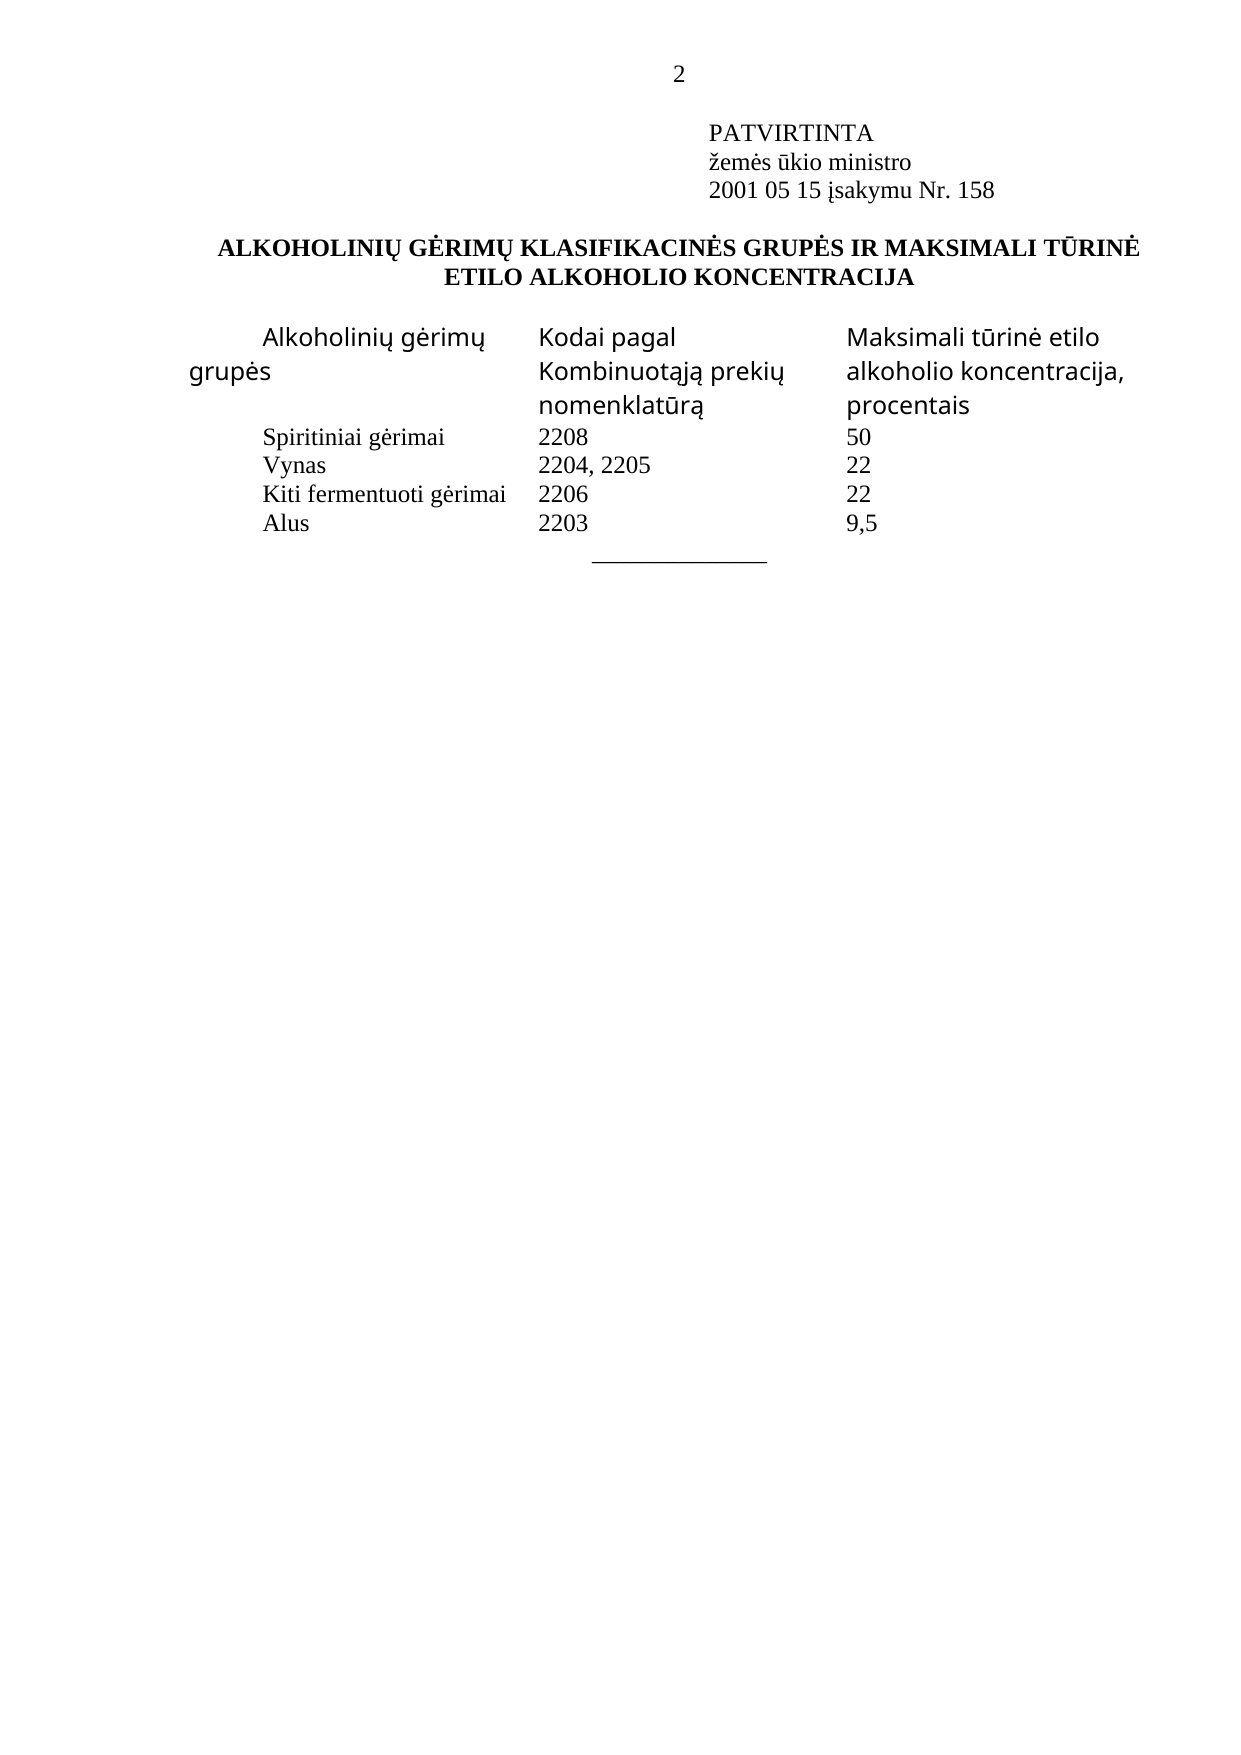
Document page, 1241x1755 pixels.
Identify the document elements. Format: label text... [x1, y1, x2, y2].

text 2001 05 15 įsakymu Nr. 158 [177, 176, 1181, 204]
table_header Kodai pagal Kombinuotąją prekių nomenklatūrą [527, 319, 835, 422]
text PATVIRTINTA [177, 118, 1181, 147]
table_cell 2208 [527, 422, 835, 450]
table_cell Alus [177, 508, 527, 537]
table_cell 2206 [527, 479, 835, 508]
table_cell Kiti fermentuoti gėrimai [177, 479, 527, 508]
table_cell 2204, 2205 [527, 450, 835, 479]
table_cell 9,5 [835, 508, 1181, 537]
table_cell 22 [835, 450, 1181, 479]
text žemės ūkio ministro [177, 147, 1181, 176]
table_header Alkoholinių gėrimų grupės [177, 319, 527, 422]
text ______________ [177, 537, 1181, 565]
text ALKOHOLINIŲ GĖRIMŲ KLASIFIKACINĖS GRUPĖS IR MAKSIMALI TŪRINĖ ETILO ALKOHOLIO KONCENTRACIJA [177, 233, 1181, 291]
table_cell Vynas [177, 450, 527, 479]
table_header Maksimali tūrinė etilo alkoholio koncentracija, procentais [835, 319, 1181, 422]
table_cell Spiritiniai gėrimai [177, 422, 527, 450]
table_cell 2203 [527, 508, 835, 537]
table_cell 22 [835, 479, 1181, 508]
table_cell 50 [835, 422, 1181, 450]
